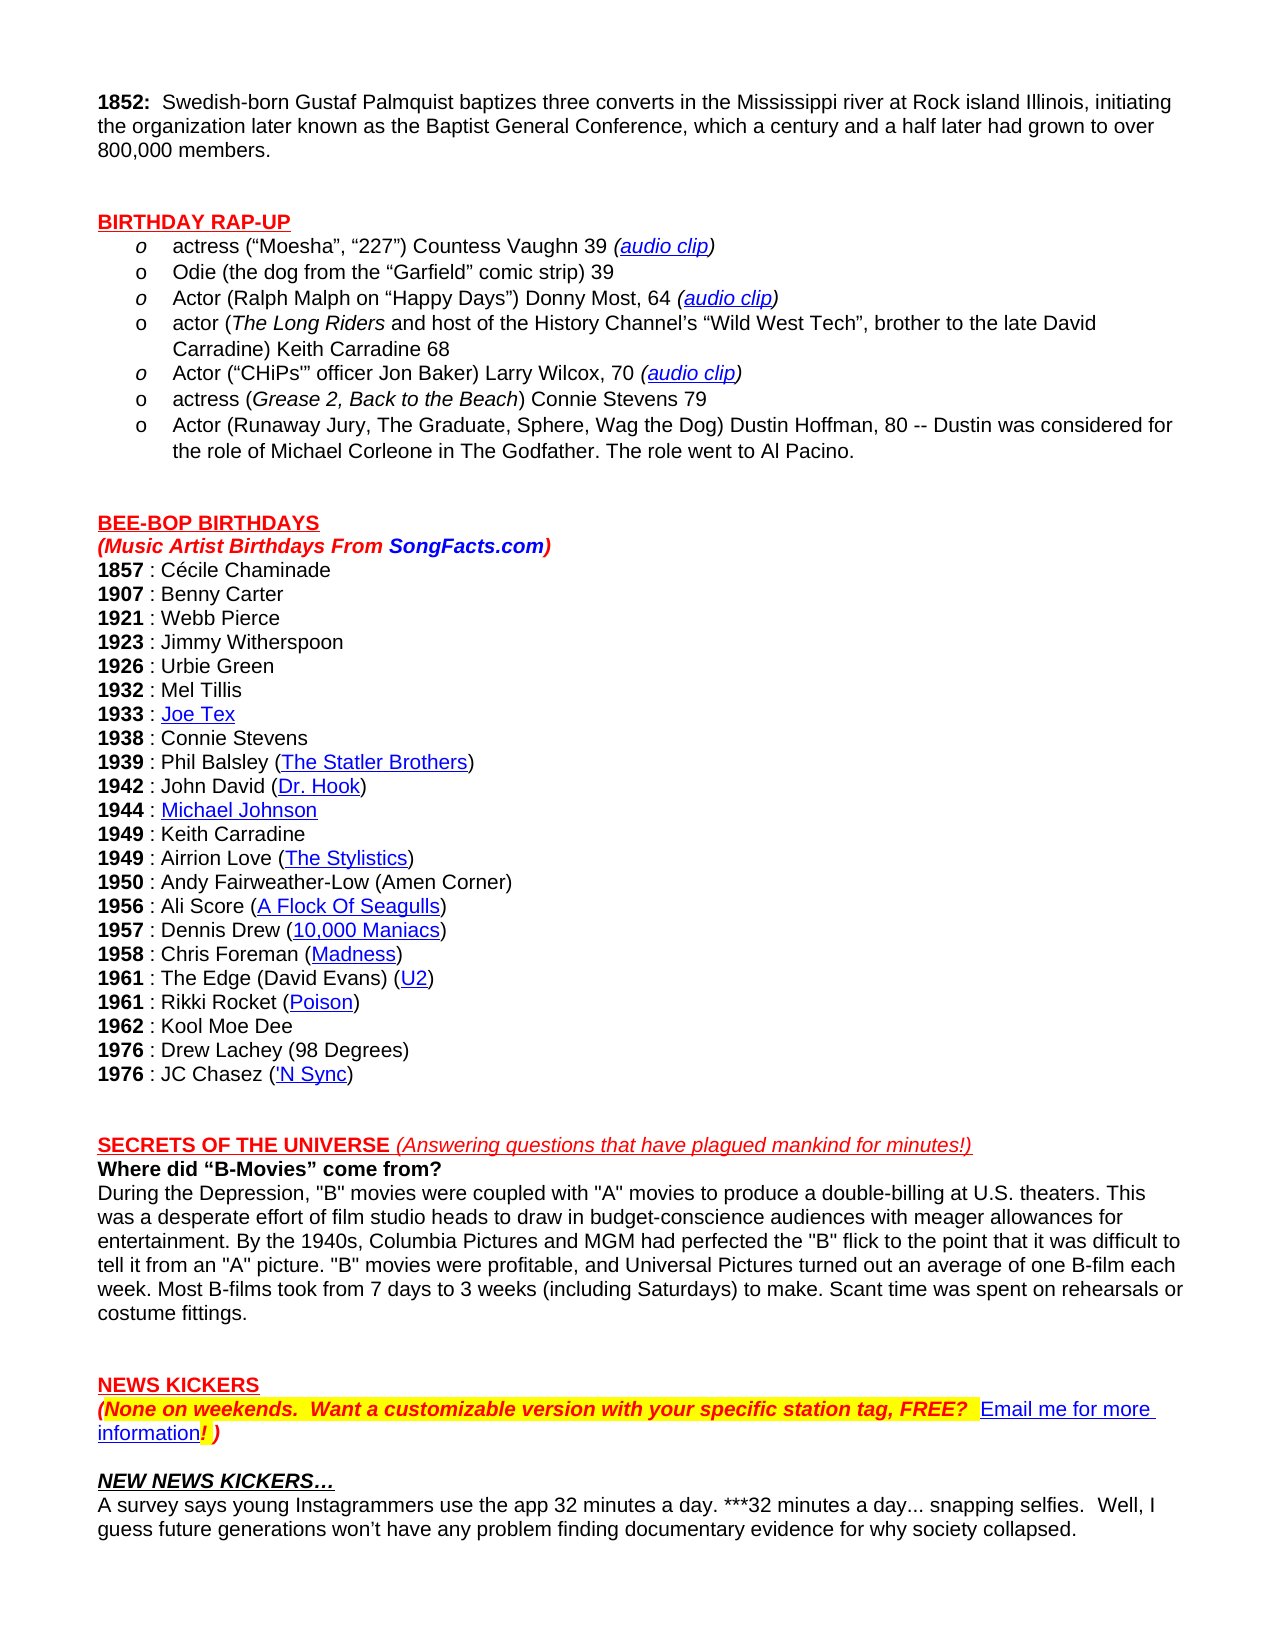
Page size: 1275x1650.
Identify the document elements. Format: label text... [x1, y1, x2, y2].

text 1961 : The Edge (David Evans) (U2) [97, 966, 1185, 989]
text 1933 : Joe Tex [97, 702, 1185, 726]
text 1926 : Urbie Green [97, 654, 1185, 678]
text 1962 : Kool Moe Dee [97, 1013, 1185, 1037]
text NEWS KICKERS [97, 1373, 1185, 1397]
list actor (The Long Riders and host of the History Channel’s “Wild West Tech”, brother to the late David Carradine) Keith Carradine 68 [135, 311, 1185, 361]
text 1961 : Rikki Rocket (Poison) [97, 989, 1185, 1013]
text 1932 : Mel Tillis [97, 678, 1185, 702]
text SECRETS OF THE UNIVERSE (Answering questions that have plagued mankind for minutes!) [97, 1133, 1185, 1157]
text During the Depression, "B" movies were coupled with "A" movies to produce a double-billing at U.S. theaters. This was a desperate effort of film studio heads to draw in budget-conscience audiences with meager allowances for entertainment. By the 1940s, Columbia Pictures and MGM had perfected the "B" flick to the point that it was difficult to tell it from an "A" picture. "B" movies were profitable, and Universal Pictures turned out an average of one B-film each week. Most B-films took from 7 days to 3 weeks (including Saturdays) to make. Scant time was spent on rehearsals or costume fittings. [97, 1181, 1185, 1325]
list actress (“Moesha”, “227”) Countess Vaughn 39 (audio clip) [135, 234, 1185, 259]
list Actor (Ralph Malph on “Happy Days”) Donny Most, 64 (audio clip) [135, 285, 1185, 311]
text 1942 : John David (Dr. Hook) [97, 774, 1185, 798]
text 1938 : Connie Stevens [97, 726, 1185, 750]
text 1958 : Chris Foreman (Madness) [97, 942, 1185, 966]
text 1949 : Airrion Love (The Stylistics) [97, 846, 1185, 870]
text 1976 : Drew Lachey (98 Degrees) [97, 1037, 1185, 1061]
text Where did “B-Movies” come from? [97, 1157, 1185, 1181]
text 1949 : Keith Carradine [97, 822, 1185, 846]
text 1852: Swedish-born Gustaf Palmquist baptizes three converts in the Mississippi river at Rock island Illinois, initiating the organization later known as the Baptist General Conference, which a century and a half later had grown to over 800,000 members. [97, 90, 1185, 162]
text BIRTHDAY RAP-UP [97, 210, 1185, 234]
list actress (Grease 2, Back to the Beach) Connie Stevens 79 [135, 387, 1185, 413]
text 1857 : Cécile Chaminade [97, 558, 1185, 582]
list Actor (“CHiPs'” officer Jon Baker) Larry Wilcox, 70 (audio clip) [135, 361, 1185, 387]
text 1907 : Benny Carter [97, 582, 1185, 606]
text 1956 : Ali Score (A Flock Of Seagulls) [97, 894, 1185, 918]
text NEW NEWS KICKERS… [97, 1469, 1185, 1493]
text (None on weekends. Want a customizable version with your specific station tag, FREE? Email me for more information! ) [97, 1397, 1185, 1445]
text 1921 : Webb Pierce [97, 606, 1185, 630]
text 1939 : Phil Balsley (The Statler Brothers) [97, 750, 1185, 774]
text 1944 : Michael Johnson [97, 798, 1185, 822]
text 1923 : Jimmy Witherspoon [97, 630, 1185, 654]
text 1957 : Dennis Drew (10,000 Maniacs) [97, 918, 1185, 942]
text 1950 : Andy Fairweather-Low (Amen Corner) [97, 870, 1185, 894]
list Odie (the dog from the “Garfield” comic strip) 39 [135, 259, 1185, 285]
text BEE-BOP BIRTHDAYS [97, 510, 1185, 534]
text (Music Artist Birthdays From SongFacts.com) [97, 534, 1185, 558]
text A survey says young Instagrammers use the app 32 minutes a day. ***32 minutes a day... snapping selfies. Well, I guess future generations won’t have any problem finding documentary evidence for why society collapsed. [97, 1493, 1185, 1541]
text 1976 : JC Chasez ('N Sync) [97, 1061, 1185, 1085]
list Actor (Runaway Jury, The Graduate, Sphere, Wag the Dog) Dustin Hoffman, 80 -- Dustin was considered for the role of Michael Corleone in The Godfather. The role went to Al Pacino. [135, 413, 1185, 462]
